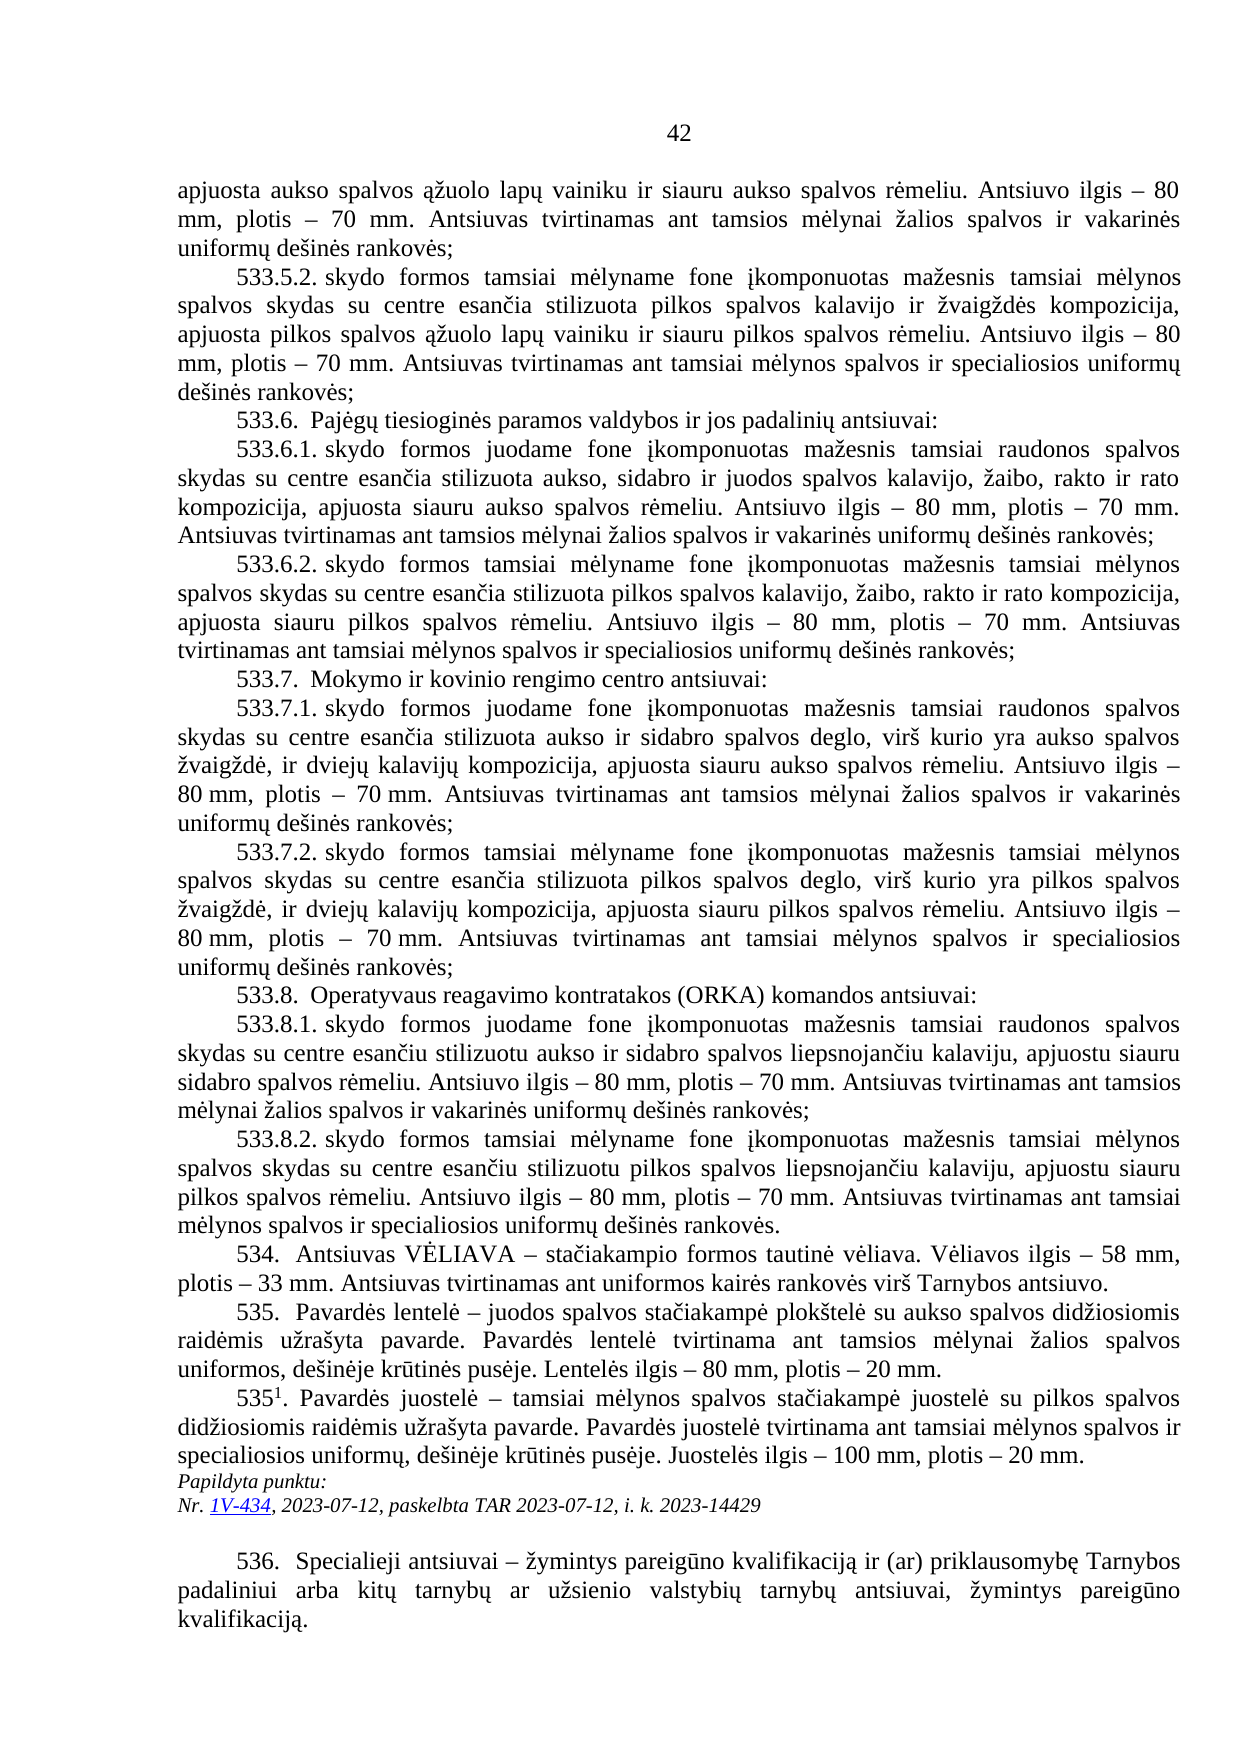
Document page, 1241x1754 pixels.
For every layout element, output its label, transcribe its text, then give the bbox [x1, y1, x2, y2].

text 533.8. Operatyvaus reagavimo kontratakos (ORKA) komandos antsiuvai: [177, 981, 1181, 1009]
text 533.5.2. skydo formos tamsiai mėlyname fone įkomponuotas mažesnis tamsiai mėlynos spalvos skydas su centre esančia stilizuota pilkos spalvos kalavijo ir žvaigždės kompozicija, apjuosta pilkos spalvos ąžuolo lapų vainiku ir siauru pilkos spalvos rėmeliu. Antsiuvo ilgis – 80 mm, plotis – 70 mm. Antsiuvas tvirtinamas ant tamsiai mėlynos spalvos ir specialiosios uniformų dešinės rankovės; [177, 262, 1181, 406]
text apjuosta aukso spalvos ąžuolo lapų vainiku ir siauru aukso spalvos rėmeliu. Antsiuvo ilgis – 80 mm, plotis – 70 mm. Antsiuvas tvirtinamas ant tamsios mėlynai žalios spalvos ir vakarinės uniformų dešinės rankovės; [177, 176, 1181, 262]
text 533.6. Pajėgų tiesioginės paramos valdybos ir jos padalinių antsiuvai: [177, 406, 1181, 434]
text Papildyta punktu: [177, 1469, 1181, 1493]
text 533.6.1. skydo formos juodame fone įkomponuotas mažesnis tamsiai raudonos spalvos skydas su centre esančia stilizuota aukso, sidabro ir juodos spalvos kalavijo, žaibo, rakto ir rato kompozicija, apjuosta siauru aukso spalvos rėmeliu. Antsiuvo ilgis – 80 mm, plotis – 70 mm. Antsiuvas tvirtinamas ant tamsios mėlynai žalios spalvos ir vakarinės uniformų dešinės rankovės; [177, 434, 1181, 549]
text 533.7.1. skydo formos juodame fone įkomponuotas mažesnis tamsiai raudonos spalvos skydas su centre esančia stilizuota aukso ir sidabro spalvos deglo, virš kurio yra aukso spalvos žvaigždė, ir dviejų kalavijų kompozicija, apjuosta siauru aukso spalvos rėmeliu. Antsiuvo ilgis – 80 mm, plotis – 70 mm. Antsiuvas tvirtinamas ant tamsios mėlynai žalios spalvos ir vakarinės uniformų dešinės rankovės; [177, 693, 1181, 837]
text 533.7. Mokymo ir kovinio rengimo centro antsiuvai: [177, 664, 1181, 693]
text 534. Antsiuvas VĖLIAVA – stačiakampio formos tautinė vėliava. Vėliavos ilgis – 58 mm, plotis – 33 mm. Antsiuvas tvirtinamas ant uniformos kairės rankovės virš Tarnybos antsiuvo. [177, 1239, 1181, 1297]
text 533.7.2. skydo formos tamsiai mėlyname fone įkomponuotas mažesnis tamsiai mėlynos spalvos skydas su centre esančia stilizuota pilkos spalvos deglo, virš kurio yra pilkos spalvos žvaigždė, ir dviejų kalavijų kompozicija, apjuosta siauru pilkos spalvos rėmeliu. Antsiuvo ilgis – 80 mm, plotis – 70 mm. Antsiuvas tvirtinamas ant tamsiai mėlynos spalvos ir specialiosios uniformų dešinės rankovės; [177, 837, 1181, 981]
text 536. Specialieji antsiuvai – žymintys pareigūno kvalifikaciją ir (ar) priklausomybę Tarnybos padaliniui arba kitų tarnybų ar užsienio valstybių tarnybų antsiuvai, žymintys pareigūno kvalifikaciją. [177, 1546, 1181, 1632]
text 533.8.2. skydo formos tamsiai mėlyname fone įkomponuotas mažesnis tamsiai mėlynos spalvos skydas su centre esančiu stilizuotu pilkos spalvos liepsnojančiu kalaviju, apjuostu siauru pilkos spalvos rėmeliu. Antsiuvo ilgis – 80 mm, plotis – 70 mm. Antsiuvas tvirtinamas ant tamsiai mėlynos spalvos ir specialiosios uniformų dešinės rankovės. [177, 1124, 1181, 1239]
text 533.8.1. skydo formos juodame fone įkomponuotas mažesnis tamsiai raudonos spalvos skydas su centre esančiu stilizuotu aukso ir sidabro spalvos liepsnojančiu kalaviju, apjuostu siauru sidabro spalvos rėmeliu. Antsiuvo ilgis – 80 mm, plotis – 70 mm. Antsiuvas tvirtinamas ant tamsios mėlynai žalios spalvos ir vakarinės uniformų dešinės rankovės; [177, 1009, 1181, 1124]
text 533.6.2. skydo formos tamsiai mėlyname fone įkomponuotas mažesnis tamsiai mėlynos spalvos skydas su centre esančia stilizuota pilkos spalvos kalavijo, žaibo, rakto ir rato kompozicija, apjuosta siauru pilkos spalvos rėmeliu. Antsiuvo ilgis – 80 mm, plotis – 70 mm. Antsiuvas tvirtinamas ant tamsiai mėlynos spalvos ir specialiosios uniformų dešinės rankovės; [177, 549, 1181, 664]
text 5351. Pavardės juostelė – tamsiai mėlynos spalvos stačiakampė juostelė su pilkos spalvos didžiosiomis raidėmis užrašyta pavarde. Pavardės juostelė tvirtinama ant tamsiai mėlynos spalvos ir specialiosios uniformų, dešinėje krūtinės pusėje. Juostelės ilgis – 100 mm, plotis – 20 mm. [177, 1383, 1181, 1469]
text Nr. 1V-434, 2023-07-12, paskelbta TAR 2023-07-12, i. k. 2023-14429 [177, 1493, 1181, 1517]
text 535. Pavardės lentelė – juodos spalvos stačiakampė plokštelė su aukso spalvos didžiosiomis raidėmis užrašyta pavarde. Pavardės lentelė tvirtinama ant tamsios mėlynai žalios spalvos uniformos, dešinėje krūtinės pusėje. Lentelės ilgis – 80 mm, plotis – 20 mm. [177, 1297, 1181, 1383]
